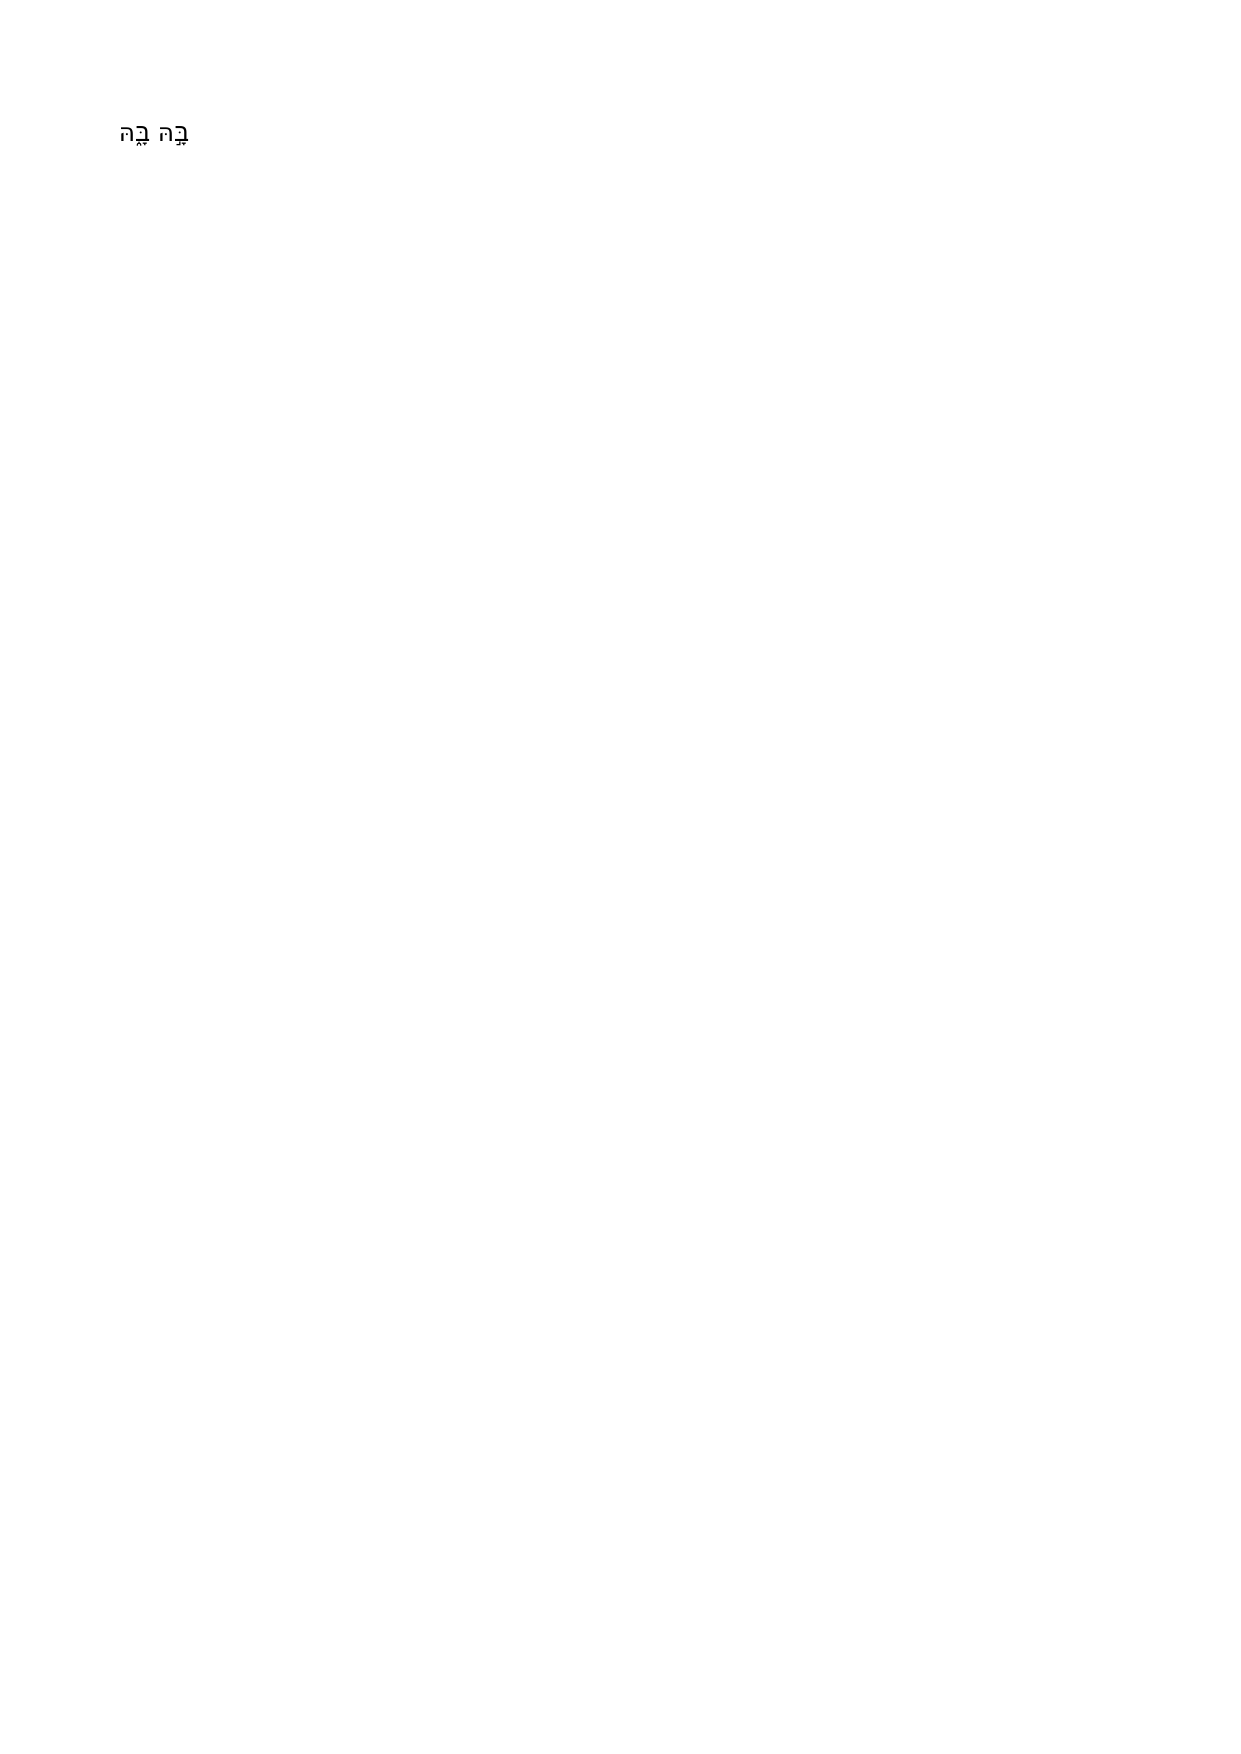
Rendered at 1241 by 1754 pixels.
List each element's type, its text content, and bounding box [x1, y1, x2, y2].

text בָּ֣הּ בָּ֑הּ [118, 118, 1122, 147]
